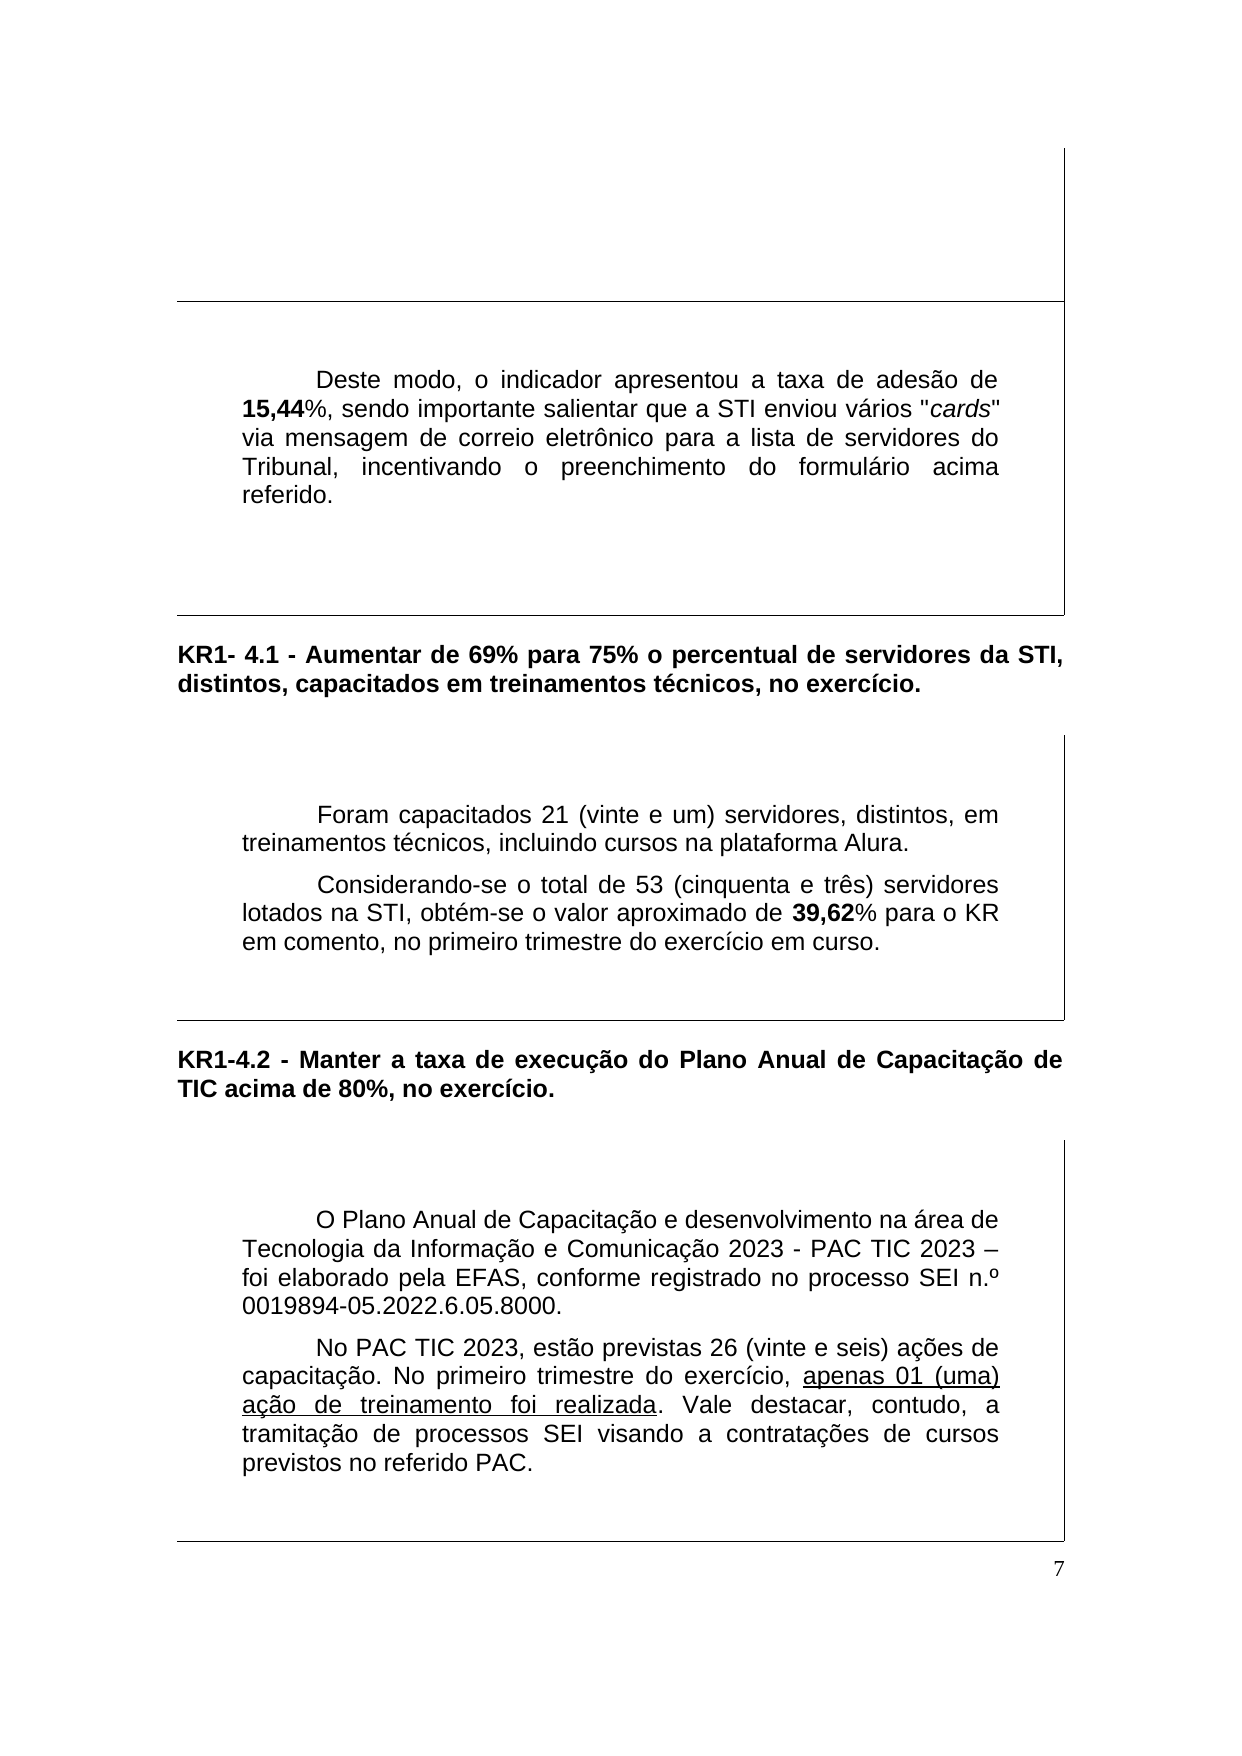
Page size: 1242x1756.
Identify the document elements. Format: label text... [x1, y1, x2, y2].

text Foram capacitados 21 (vinte e um) servidores, distintos, em treinamentos técnicos, incluindo cursos na plataforma Alura. [177, 735, 1064, 805]
text Deste modo, o indicador apresentou a taxa de adesão de 15,44%, sendo importante salientar que a STI enviou vários "cards" via mensagem de correio eletrônico para a lista de servidores do Tribunal, incentivando o preenchimento do formulário acima referido. [177, 301, 1064, 509]
subtitle KR1- 4.1 - Aumentar de 69% para 75% o percentual de servidores da STI, distintos, capacitados em treinamentos técnicos, no exercício. [177, 640, 1064, 697]
text O Plano Anual de Capacitação e desenvolvimento na área de Tecnologia da Informação e Comunicação 2023 - PAC TIC 2023 – foi elaborado pela EFAS, conforme registrado no processo SEI n.º 0019894-05.2022.6.05.8000. [177, 1140, 1064, 1268]
subtitle KR1-4.2 - Manter a taxa de execução do Plano Anual de Capacitação de TIC acima de 80%, no exercício. [177, 1045, 1064, 1103]
text No PAC TIC 2023, estão previstas 26 (vinte e seis) ações de capacitação. No primeiro trimestre do exercício, apenas 01 (uma) ação de treinamento foi realizada. Vale destacar, contudo, a tramitação de processos SEI visando a contratações de cursos previstos no referido PAC. [177, 1268, 1064, 1541]
text Considerando-se o total de 53 (cinquenta e três) servidores lotados na STI, obtém-se o valor aproximado de 39,62% para o KR em comento, no primeiro trimestre do exercício em curso. [177, 805, 1064, 1020]
